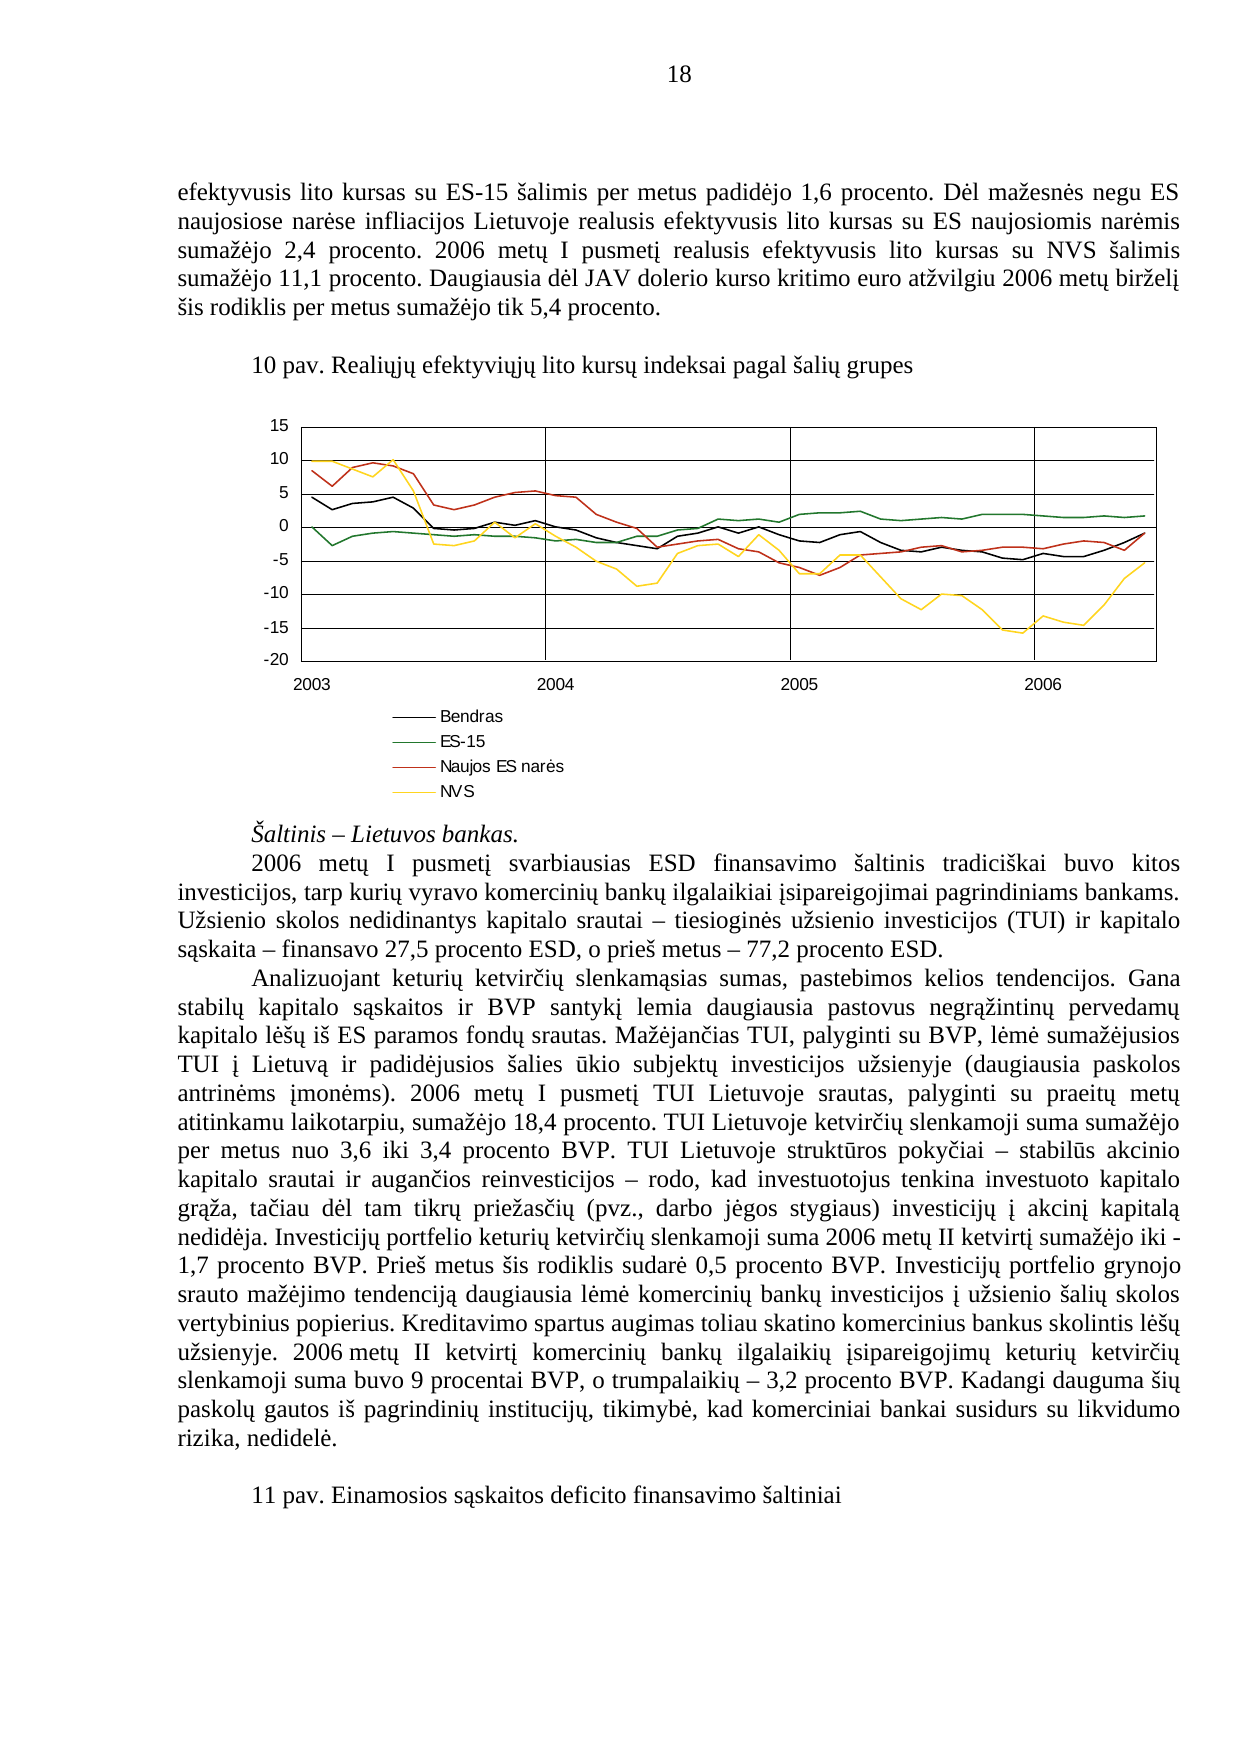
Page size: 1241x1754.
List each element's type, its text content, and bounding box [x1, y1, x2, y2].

text 2006 metų I pusmetį svarbiausias ESD finansavimo šaltinis tradiciškai buvo kitos investicijos, tarp kurių vyravo komercinių bankų ilgalaikiai įsipareigojimai pagrindiniams bankams. Užsienio skolos nedidinantys kapitalo srautai – tiesioginės užsienio investicijos (TUI) ir kapitalo sąskaita – finansavo 27,5 procento ESD, o prieš metus – 77,2 procento ESD. [177, 848, 1181, 963]
text Analizuojant keturių ketvirčių slenkamąsias sumas, pastebimos kelios tendencijos. Gana stabilų kapitalo sąskaitos ir BVP santykį lemia daugiausia pastovus negrąžintinų pervedamų kapitalo lėšų iš ES paramos fondų srautas. Mažėjančias TUI, palyginti su BVP, lėmė sumažėjusios TUI į Lietuvą ir padidėjusios šalies ūkio subjektų investicijos užsienyje (daugiausia paskolos antrinėms įmonėms). 2006 metų I pusmetį TUI Lietuvoje srautas, palyginti su praeitų metų atitinkamu laikotarpiu, sumažėjo 18,4 procento. TUI Lietuvoje ketvirčių slenkamoji suma sumažėjo per metus nuo 3,6 iki 3,4 procento BVP. TUI Lietuvoje struktūros pokyčiai – stabilūs akcinio kapitalo srautai ir augančios reinvesticijos – rodo, kad investuotojus tenkina investuoto kapitalo grąža, tačiau dėl tam tikrų priežasčių (pvz., darbo jėgos stygiaus) investicijų į akcinį kapitalą nedidėja. Investicijų portfelio keturių ketvirčių slenkamoji suma 2006 metų II ketvirtį sumažėjo iki -1,7 procento BVP. Prieš metus šis rodiklis sudarė 0,5 procento BVP. Investicijų portfelio grynojo srauto mažėjimo tendenciją daugiausia lėmė komercinių bankų investicijos į užsienio šalių skolos vertybinius popierius. Kreditavimo spartus augimas toliau skatino komercinius bankus skolintis lėšų užsienyje. 2006 metų II ketvirtį komercinių bankų ilgalaikių įsipareigojimų keturių ketvirčių slenkamoji suma buvo 9 procentai BVP, o trumpalaikių – 3,2 procento BVP. Kadangi dauguma šių paskolų gautos iš pagrindinių institucijų, tikimybė, kad komerciniai bankai susidurs su likvidumo rizika, nedidelė. [177, 963, 1181, 1452]
text 11 pav. Einamosios sąskaitos deficito finansavimo šaltiniai [177, 1480, 1181, 1509]
text 10 pav. Realiųjų efektyviųjų lito kursų indeksai pagal šalių grupes [177, 350, 1181, 378]
text efektyvusis lito kursas su ES-15 šalimis per metus padidėjo 1,6 procento. Dėl mažesnės negu ES naujosiose narėse infliacijos Lietuvoje realusis efektyvusis lito kursas su ES naujosiomis narėmis sumažėjo 2,4 procento. 2006 metų I pusmetį realusis efektyvusis lito kursas su NVS šalimis sumažėjo 11,1 procento. Daugiausia dėl JAV dolerio kurso kritimo euro atžvilgiu 2006 metų birželį šis rodiklis per metus sumažėjo tik 5,4 procento. [177, 177, 1181, 321]
text Šaltinis – Lietuvos bankas. [177, 819, 1181, 848]
